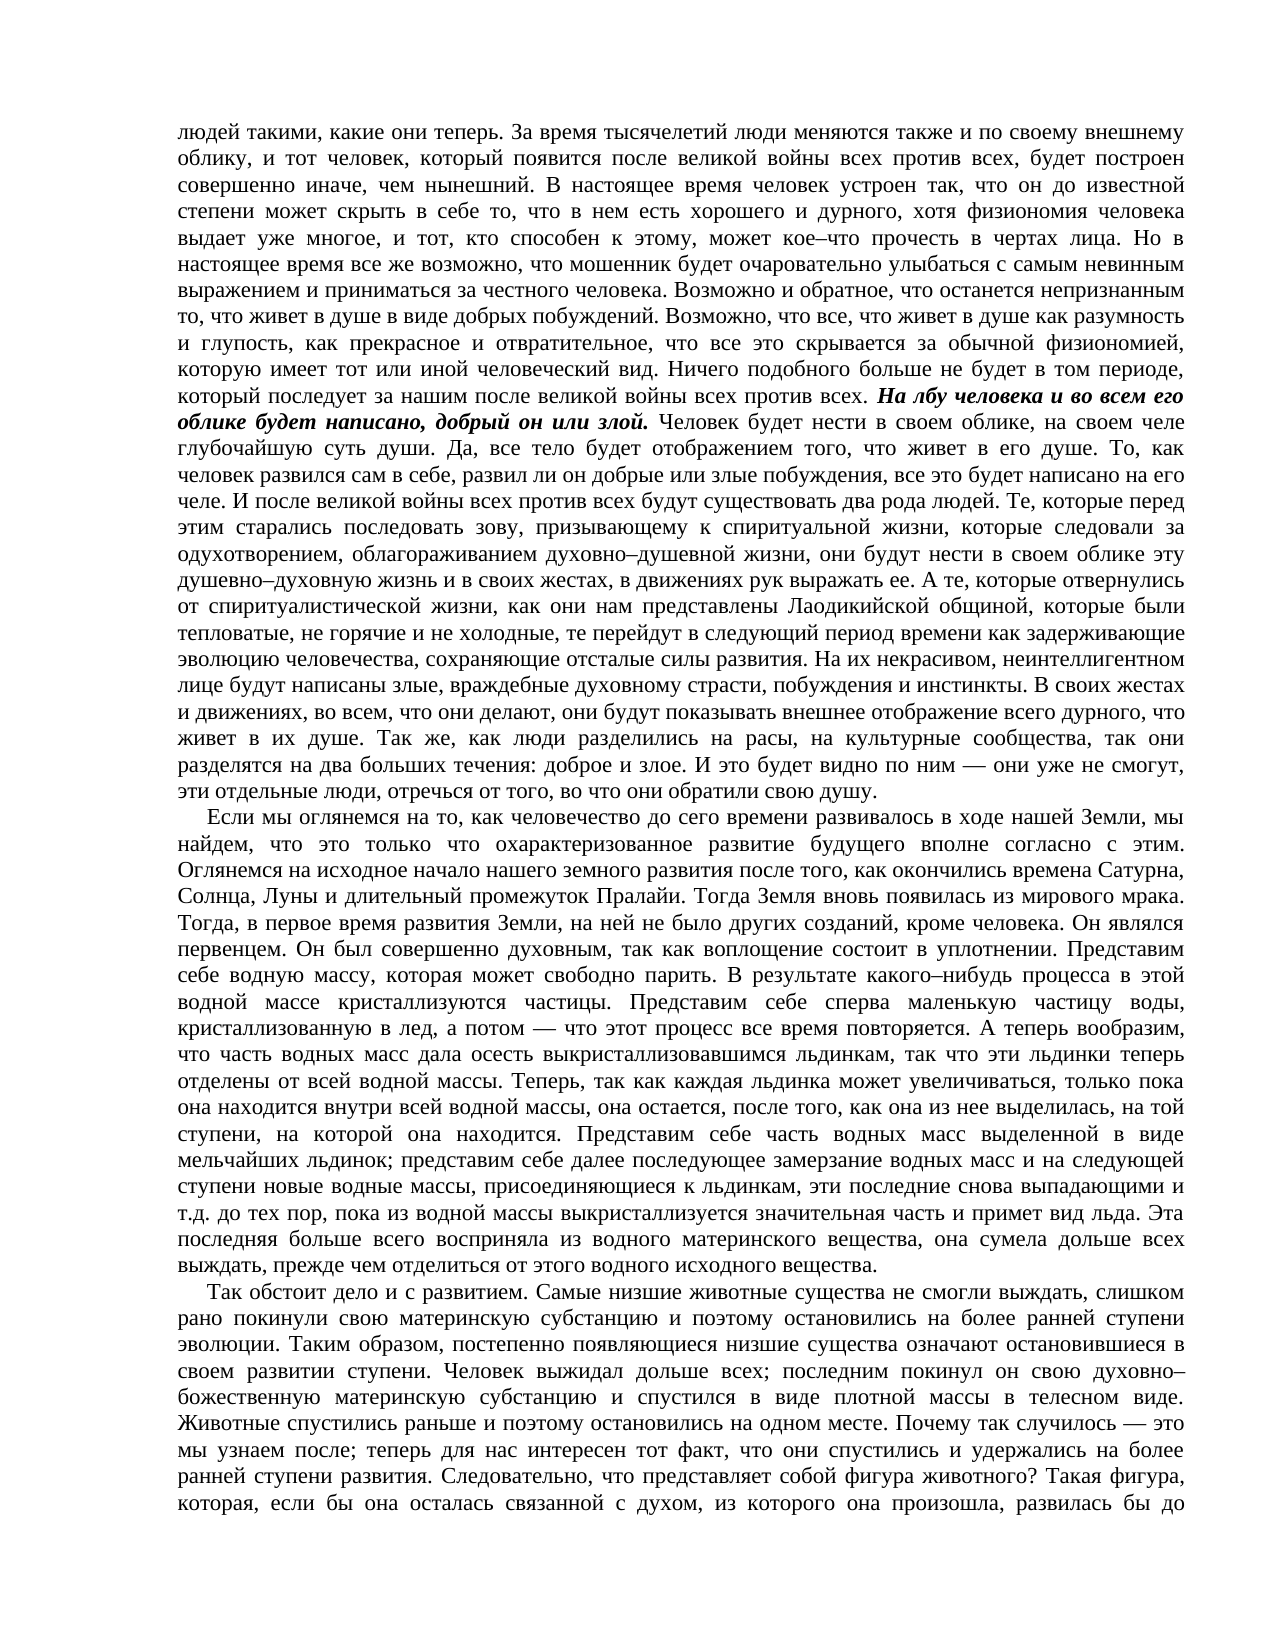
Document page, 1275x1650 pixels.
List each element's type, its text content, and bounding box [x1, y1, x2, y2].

text Так обстоит дело и с развитием. Самые низшие животные существа не смогли выждать, слишком рано покинули свою материнскую субстанцию и поэтому остановились на более ранней ступени эволюции. Таким образом, постепенно появляющиеся низшие существа означают остановившиеся в своем развитии ступени. Человек выжидал дольше всех; последним покинул он свою духовно–божественную материнскую субстанцию и спустился в виде плотной массы в телесном виде. Животные спустились раньше и поэтому остановились на одном месте. Почему так случилось — это мы узнаем после; теперь для нас интересен тот факт, что они спустились и удержались на более ранней ступени развития. Следовательно, что представляет собой фигура животного? Такая фигура, которая, если бы она осталась связанной с духом, из которого она произошла, развилась бы до [177, 1278, 1186, 1515]
text людей такими, какие они теперь. За время тысячелетий люди меняются также и по своему внешнему облику, и тот человек, который появится после великой войны всех против всех, будет построен совершенно иначе, чем нынешний. В настоящее время человек устроен так, что он до известной степени может скрыть в себе то, что в нем есть хорошего и дурного, хотя физиономия человека выдает уже многое, и тот, кто способен к этому, может кое–что прочесть в чертах лица. Но в настоящее время все же возможно, что мошенник будет очаровательно улыбаться с самым невинным выражением и приниматься за честного человека. Возможно и обратное, что останется непризнанным то, что живет в душе в виде добрых побуждений. Возможно, что все, что живет в душе как разумность и глупость, как прекрасное и отвратительное, что все это скрывается за обычной физиономией, которую имеет тот или иной человеческий вид. Ничего подобного больше не будет в том периоде, который последует за нашим после великой войны всех против всех. На лбу человека и во всем его облике будет написано, добрый он или злой. Человек будет нести в своем облике, на своем челе глубочайшую суть души. Да, все тело будет отображением того, что живет в его душе. То, как человек развился сам в себе, развил ли он добрые или злые побуждения, все это будет написано на его челе. И после великой войны всех против всех будут существовать два рода людей. Те, которые перед этим старались последовать зову, призывающему к спиритуальной жизни, которые следовали за одухотворением, облагораживанием духовно–душевной жизни, они будут нести в своем облике эту душевно–духовную жизнь и в своих жестах, в движениях рук выражать ее. А те, которые отвернулись от спиритуалистической жизни, как они нам представлены Лаодикийской общиной, которые были тепловатые, не горячие и не холодные, те перейдут в следующий период времени как задерживающие эволюцию человечества, сохраняющие отсталые силы развития. На их некрасивом, неинтеллигентном лице будут написаны злые, враждебные духовному страсти, побуждения и инстинкты. В своих жестах и движениях, во всем, что они делают, они будут показывать внешнее отображение всего дурного, что живет в их душе. Так же, как люди разделились на расы, на культурные сообщества, так они разделятся на два больших течения: доброе и злое. И это будет видно по ним — они уже не смогут, эти отдельные люди, отречься от того, во что они обратили свою душу. [177, 118, 1186, 803]
text Если мы оглянемся на то, как человечество до сего времени развивалось в ходе нашей Земли, мы найдем, что это только что охарактеризованное развитие будущего вполне согласно с этим. Оглянемся на исходное начало нашего земного развития после того, как окончились времена Сатурна, Солнца, Луны и длительный промежуток Пралайи. Тогда Земля вновь появилась из мирового мрака. Тогда, в первое время развития Земли, на ней не было других созданий, кроме человека. Он являлся первенцем. Он был совершенно духовным, так как воплощение состоит в уплотнении. Представим себе водную массу, которая может свободно парить. В результате какого–нибудь процесса в этой водной массе кристаллизуются частицы. Представим себе сперва маленькую частицу воды, кристаллизованную в лед, а потом — что этот процесс все время повторяется. А теперь вообразим, что часть водных масс дала осесть выкристаллизовавшимся льдинкам, так что эти льдинки теперь отделены от всей водной массы. Теперь, так как каждая льдинка может увеличиваться, только пока она находится внутри всей водной массы, она остается, после того, как она из нее выделилась, на той ступени, на которой она находится. Представим себе часть водных масс выделенной в виде мельчайших льдинок; представим себе далее последующее замерзание водных масс и на следующей ступени новые водные массы, присоединяющиеся к льдинкам, эти последние снова выпадающими и т.д. до тех пор, пока из водной массы выкристаллизуется значительная часть и примет вид льда. Эта последняя больше всего восприняла из водного материнского вещества, она сумела дольше всех выждать, прежде чем отделиться от этого водного исходного вещества. [177, 803, 1186, 1278]
